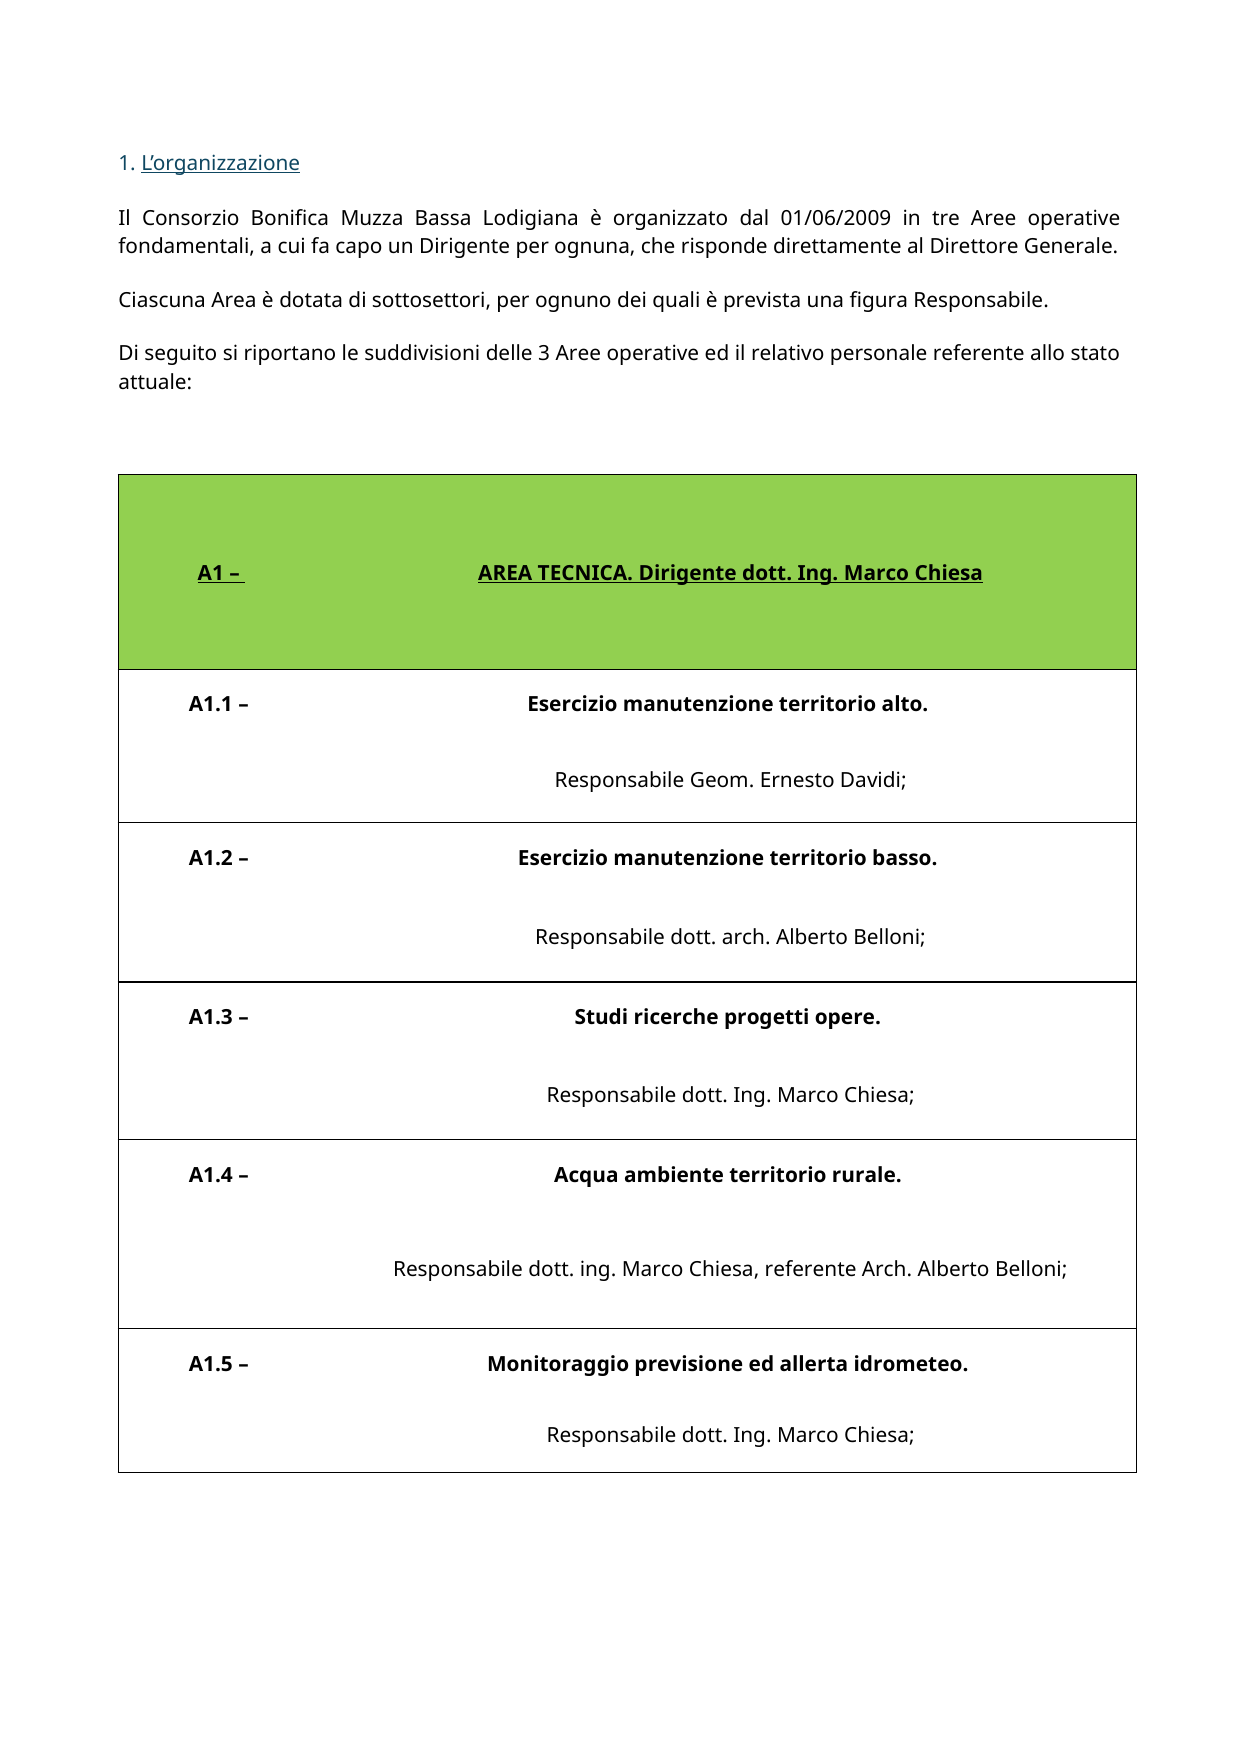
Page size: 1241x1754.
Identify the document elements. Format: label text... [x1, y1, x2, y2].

table_cell A1.3 – [119, 983, 324, 1050]
table_cell Esercizio manutenzione territorio alto. [324, 670, 1136, 738]
table_header A1 – [119, 475, 324, 669]
text Di seguito si riportano le suddivisioni delle 3 Aree operative ed il relativo personale referente allo stato attuale: [118, 338, 1122, 395]
table_cell Responsabile Geom. Ernesto Davidi; [324, 738, 1136, 822]
text Ciascuna Area è dotata di sottosettori, per ognuno dei quali è prevista una figura Responsabile. [118, 285, 1122, 313]
table_cell [119, 1208, 324, 1328]
text Il Consorzio Bonifica Muzza Bassa Lodigiana è organizzato dal 01/06/2009 in tre Aree operative fondamentali, a cui fa capo un Dirigente per ognuna, che risponde direttamente al Direttore Generale. [118, 203, 1122, 260]
subtitle 1. L’organizzazione [118, 148, 1122, 176]
table_cell Responsabile dott. arch. Alberto Belloni; [324, 891, 1136, 981]
table_cell [119, 891, 324, 981]
table_cell A1.2 – [119, 823, 324, 891]
table_cell Acqua ambiente territorio rurale. [324, 1140, 1136, 1208]
table_cell [119, 738, 324, 822]
table_cell Esercizio manutenzione territorio basso. [324, 823, 1136, 891]
table_cell Responsabile dott. Ing. Marco Chiesa; [324, 1050, 1136, 1139]
table_cell A1.5 – [119, 1329, 324, 1397]
table_cell Studi ricerche progetti opere. [324, 983, 1136, 1050]
table_cell Responsabile dott. ing. Marco Chiesa, referente Arch. Alberto Belloni; [324, 1208, 1136, 1328]
table_cell A1.4 – [119, 1140, 324, 1208]
table_cell [119, 1050, 324, 1139]
table_cell Monitoraggio previsione ed allerta idrometeo. [324, 1329, 1136, 1397]
table_cell Responsabile dott. Ing. Marco Chiesa; [324, 1397, 1136, 1472]
table_cell [119, 1397, 324, 1472]
table_header AREA TECNICA. Dirigente dott. Ing. Marco Chiesa [324, 475, 1136, 669]
table_cell A1.1 – [119, 670, 324, 738]
